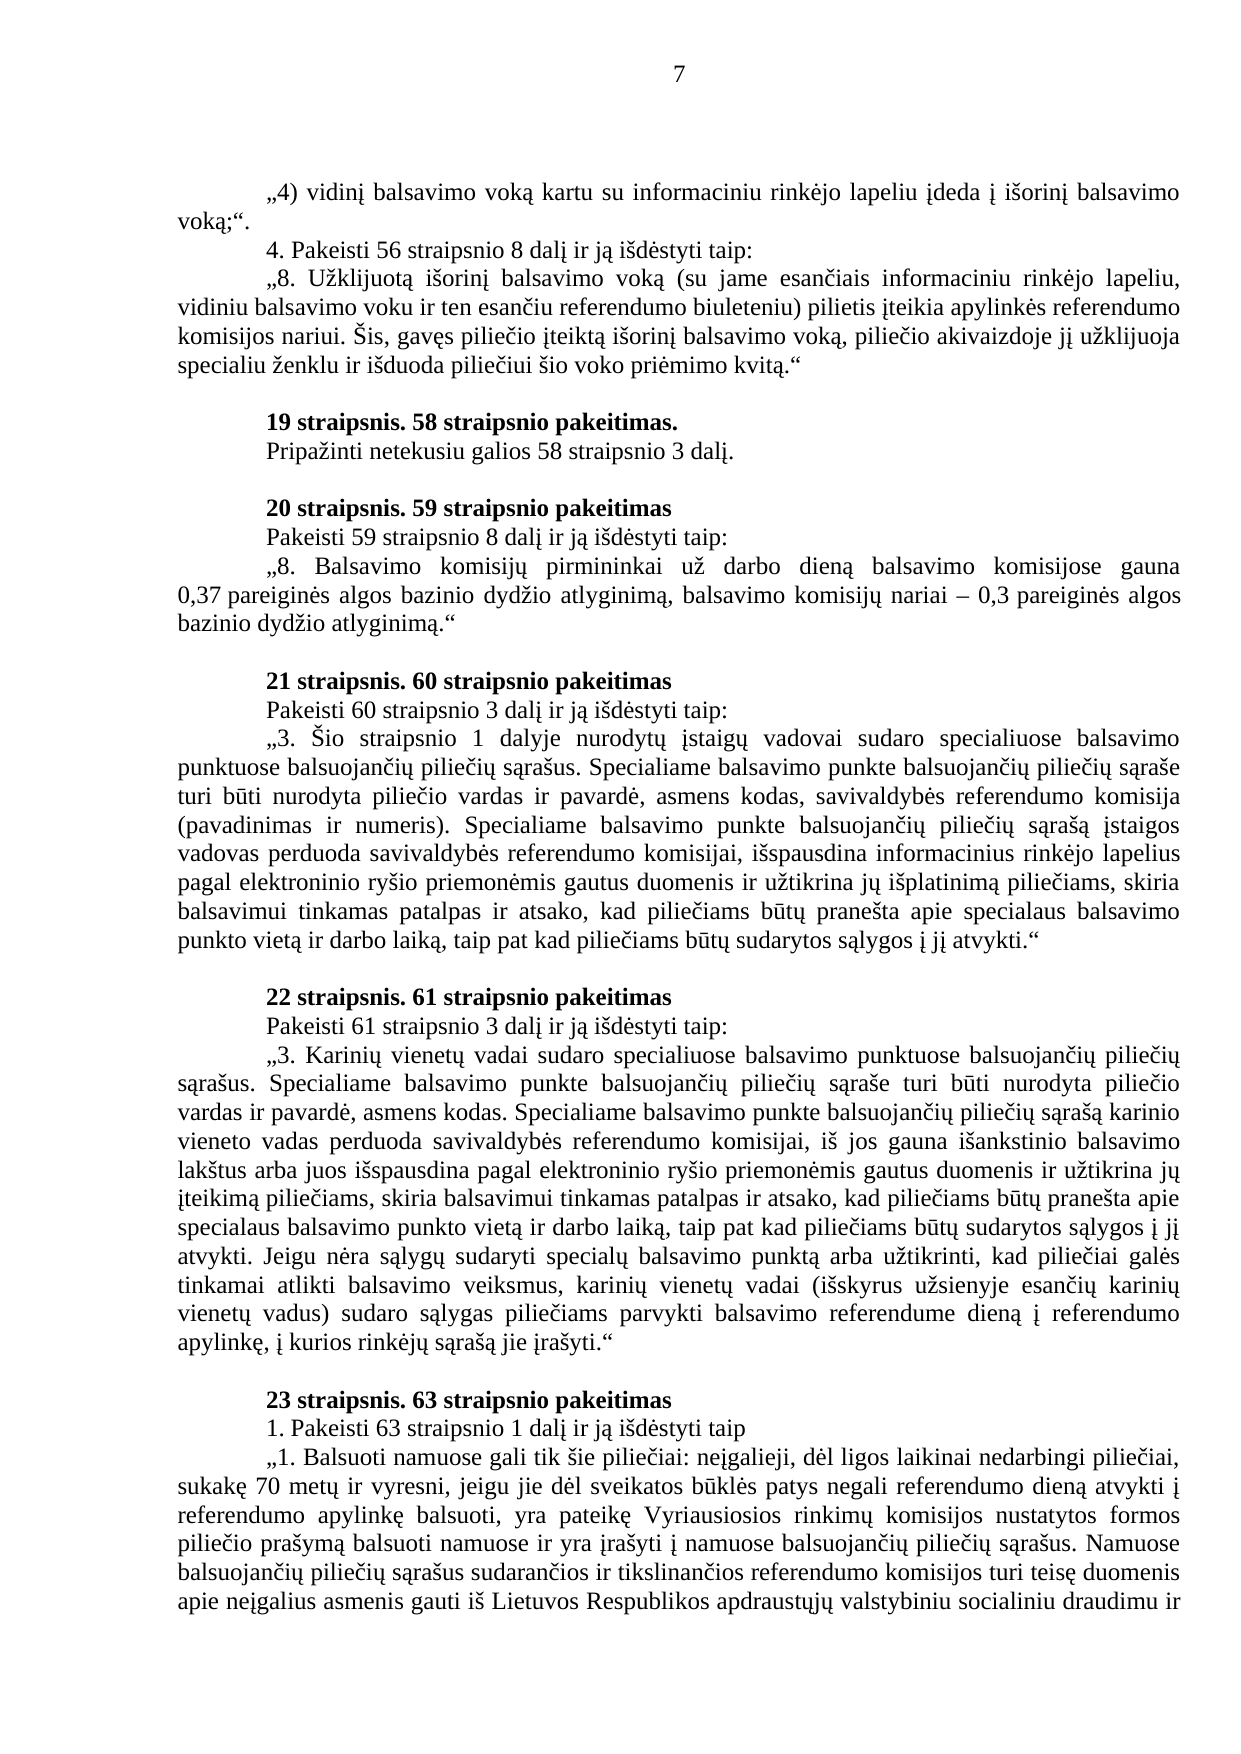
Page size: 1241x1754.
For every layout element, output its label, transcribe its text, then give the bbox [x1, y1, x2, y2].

text 23 straipsnis. 63 straipsnio pakeitimas [177, 1385, 1181, 1413]
text Pripažinti netekusiu galios 58 straipsnio 3 dalį. [177, 436, 1181, 465]
text 1. Pakeisti 63 straipsnio 1 dalį ir ją išdėstyti taip [177, 1413, 1181, 1442]
text 19 straipsnis. 58 straipsnio pakeitimas. [177, 407, 1181, 436]
text Pakeisti 60 straipsnio 3 dalį ir ją išdėstyti taip: [177, 695, 1181, 723]
text „3. Karinių vienetų vadai sudaro specialiuose balsavimo punktuose balsuojančių piliečių sąrašus. Specialiame balsavimo punkte balsuojančių piliečių sąraše turi būti nurodyta piliečio vardas ir pavardė, asmens kodas. Specialiame balsavimo punkte balsuojančių piliečių sąrašą karinio vieneto vadas perduoda savivaldybės referendumo komisijai, iš jos gauna išankstinio balsavimo lakštus arba juos išspausdina pagal elektroninio ryšio priemonėmis gautus duomenis ir užtikrina jų įteikimą piliečiams, skiria balsavimui tinkamas patalpas ir atsako, kad piliečiams būtų pranešta apie specialaus balsavimo punkto vietą ir darbo laiką, taip pat kad piliečiams būtų sudarytos sąlygos į jį atvykti. Jeigu nėra sąlygų sudaryti specialų balsavimo punktą arba užtikrinti, kad piliečiai galės tinkamai atlikti balsavimo veiksmus, karinių vienetų vadai (išskyrus užsienyje esančių karinių vienetų vadus) sudaro sąlygas piliečiams parvykti balsavimo referendume dieną į referendumo apylinkę, į kurios rinkėjų sąrašą jie įrašyti.“ [177, 1040, 1181, 1356]
text „4) vidinį balsavimo voką kartu su informaciniu rinkėjo lapeliu įdeda į išorinį balsavimo voką;“. [177, 177, 1181, 235]
text 22 straipsnis. 61 straipsnio pakeitimas [177, 982, 1181, 1011]
text 21 straipsnis. 60 straipsnio pakeitimas [177, 666, 1181, 695]
text 4. Pakeisti 56 straipsnio 8 dalį ir ją išdėstyti taip: [177, 235, 1181, 263]
text „3. Šio straipsnio 1 dalyje nurodytų įstaigų vadovai sudaro specialiuose balsavimo punktuose balsuojančių piliečių sąrašus. Specialiame balsavimo punkte balsuojančių piliečių sąraše turi būti nurodyta piliečio vardas ir pavardė, asmens kodas, savivaldybės referendumo komisija (pavadinimas ir numeris). Specialiame balsavimo punkte balsuojančių piliečių sąrašą įstaigos vadovas perduoda savivaldybės referendumo komisijai, išspausdina informacinius rinkėjo lapelius pagal elektroninio ryšio priemonėmis gautus duomenis ir užtikrina jų išplatinimą piliečiams, skiria balsavimui tinkamas patalpas ir atsako, kad piliečiams būtų pranešta apie specialaus balsavimo punkto vietą ir darbo laiką, taip pat kad piliečiams būtų sudarytos sąlygos į jį atvykti.“ [177, 723, 1181, 953]
text „8. Užklijuotą išorinį balsavimo voką (su jame esančiais informaciniu rinkėjo lapeliu, vidiniu balsavimo voku ir ten esančiu referendumo biuleteniu) pilietis įteikia apylinkės referendumo komisijos nariui. Šis, gavęs piliečio įteiktą išorinį balsavimo voką, piliečio akivaizdoje jį užklijuoja specialiu ženklu ir išduoda piliečiui šio voko priėmimo kvitą.“ [177, 263, 1181, 378]
text „1. Balsuoti namuose gali tik šie piliečiai: neįgalieji, dėl ligos laikinai nedarbingi piliečiai, sukakę 70 metų ir vyresni, jeigu jie dėl sveikatos būklės patys negali referendumo dieną atvykti į referendumo apylinkę balsuoti, yra pateikę Vyriausiosios rinkimų komisijos nustatytos formos piliečio prašymą balsuoti namuose ir yra įrašyti į namuose balsuojančių piliečių sąrašus. Namuose balsuojančių piliečių sąrašus sudarančios ir tikslinančios referendumo komisijos turi teisę duomenis apie neįgalius asmenis gauti iš Lietuvos Respublikos apdraustųjų valstybiniu socialiniu draudimu ir [177, 1442, 1181, 1615]
text „8. Balsavimo komisijų pirmininkai už darbo dieną balsavimo komisijose gauna 0,37 pareiginės algos bazinio dydžio atlyginimą, balsavimo komisijų nariai – 0,3 pareiginės algos bazinio dydžio atlyginimą.“ [177, 551, 1181, 637]
text Pakeisti 59 straipsnio 8 dalį ir ją išdėstyti taip: [177, 522, 1181, 551]
text 20 straipsnis. 59 straipsnio pakeitimas [177, 493, 1181, 522]
text Pakeisti 61 straipsnio 3 dalį ir ją išdėstyti taip: [177, 1011, 1181, 1040]
